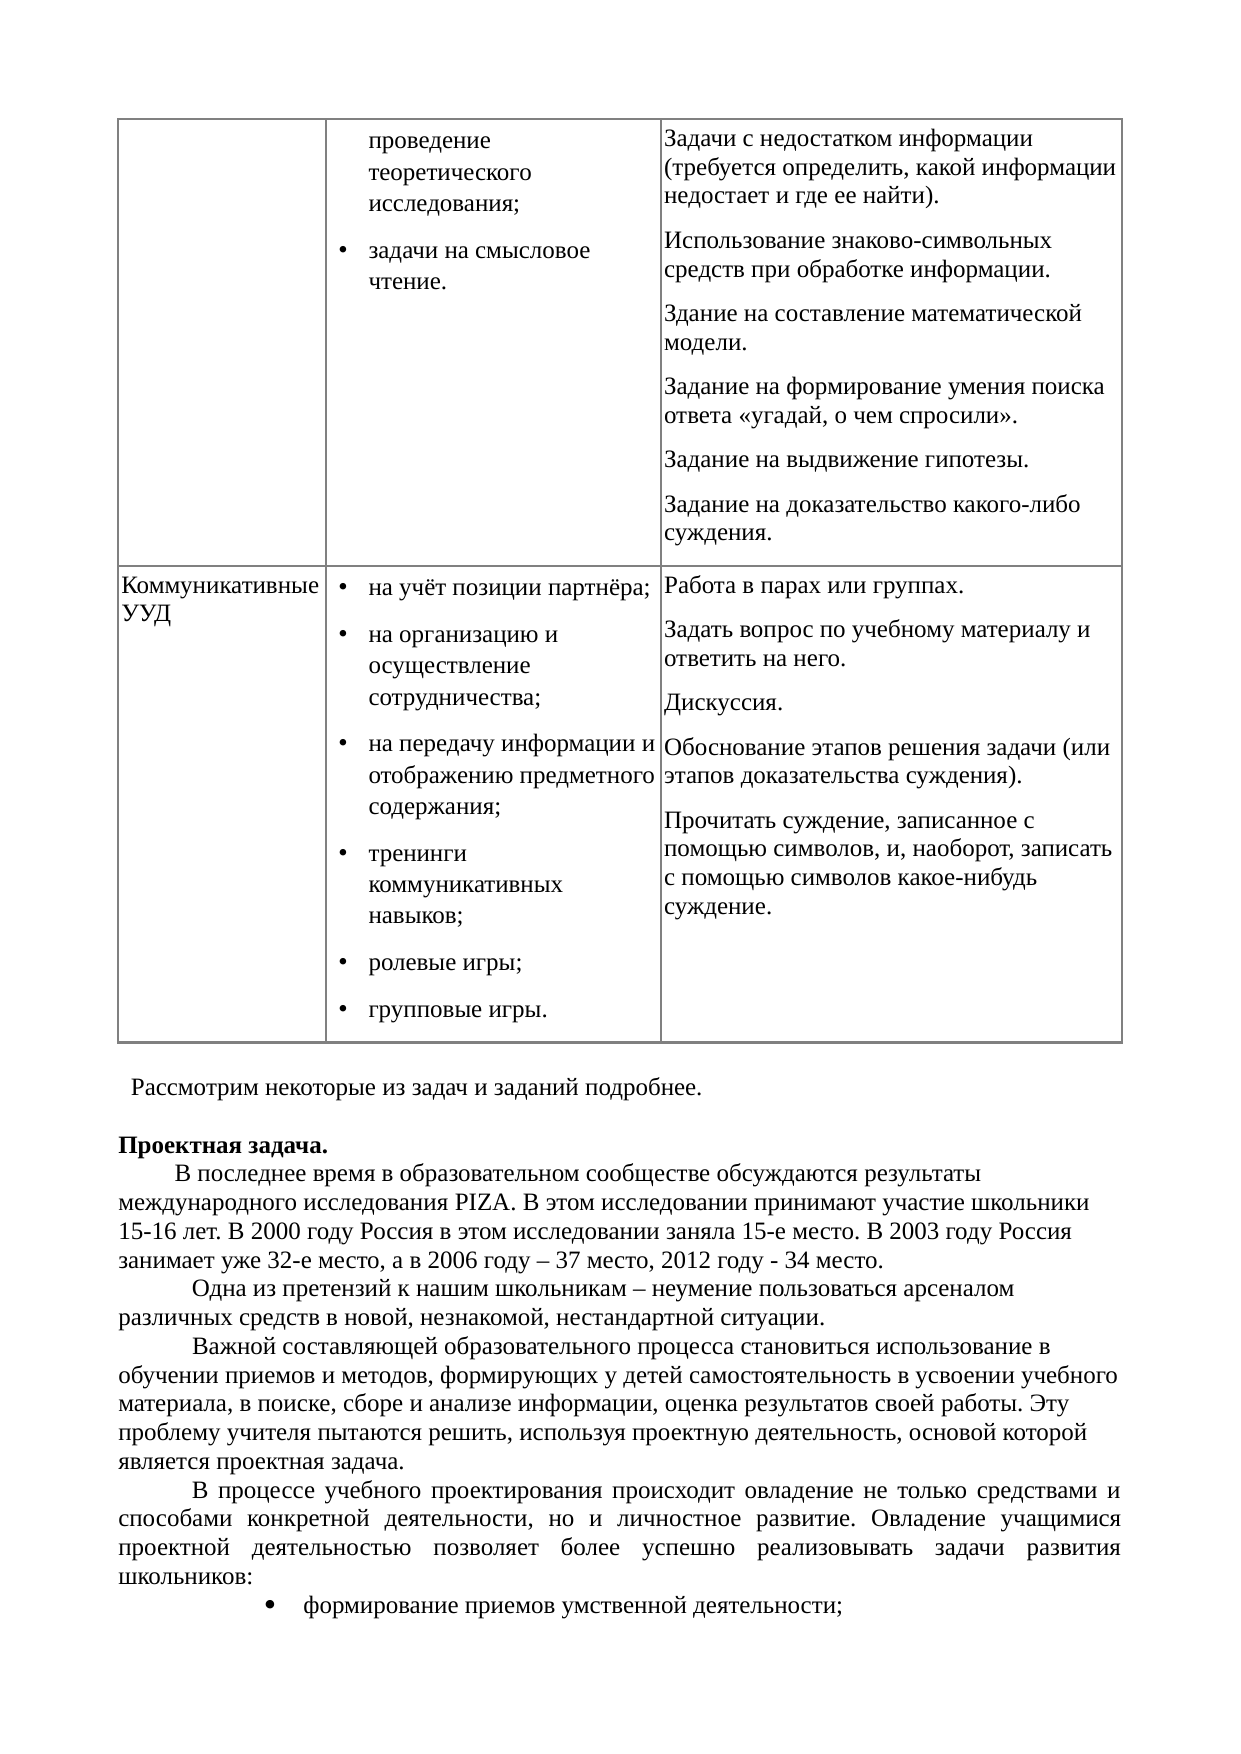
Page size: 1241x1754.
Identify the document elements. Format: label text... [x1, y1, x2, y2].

table_cell Коммуникативные УУД [119, 567, 325, 1041]
text Важной составляющей образовательного процесса становиться использование в обучении приемов и методов, формирующих у детей самостоятельность в усвоении учебного материала, в поиске, сборе и анализе информации, оценка результатов своей работы. Эту проблему учителя пытаются решить, используя проектную деятельность, основой которой является проектная задача. [118, 1331, 1122, 1475]
text В последнее время в образовательном сообществе обсуждаются результаты международного исследования PIZA. В этом исследовании принимают участие школьники 15-16 лет. В 2000 году Россия в этом исследовании заняла 15-е место. В 2003 году Россия занимает уже 32-е место, а в 2006 году – 37 место, 2012 году - 34 место. [118, 1158, 1122, 1273]
table_cell проведение теоретического исследования; задачи на смысловое чтение. [327, 120, 660, 565]
table_cell [119, 120, 325, 565]
text Одна из претензий к нашим школьникам – неумение пользоваться арсеналом различных средств в новой, незнакомой, нестандартной ситуации. [118, 1273, 1122, 1331]
text В процессе учебного проектирования происходит овладение не только средствами и способами конкретной деятельности, но и личностное развитие. Овладение учащимися проектной деятельностью позволяет более успешно реализовывать задачи развития школьников: [118, 1475, 1122, 1590]
table_cell Задачи с недостатком информации (требуется определить, какой информации недостает и где ее найти). Использование знаково-символьных средств при обработке информации. Здание на составление математической модели. Задание на формирование умения поиска ответа «угадай, о чем спросили». Задание на выдвижение гипотезы. Задание на доказательство какого-либо суждения. [662, 120, 1121, 565]
list формирование приемов умственной деятельности; [266, 1590, 1122, 1618]
table_cell на учёт позиции партнёра; на организацию и осуществление сотрудничества; на передачу информации и отображению предметного содержания; тренинги коммуникативных навыков; ролевые игры; групповые игры. [327, 567, 660, 1041]
text Проектная задача. [118, 1130, 1122, 1158]
table_cell Работа в парах или группах. Задать вопрос по учебному материалу и ответить на него. Дискуссия. Обоснование этапов решения задачи (или этапов доказательства суждения). Прочитать суждение, записанное с помощью символов, и, наоборот, записать с помощью символов какое-нибудь суждение. [662, 567, 1121, 1041]
text Рассмотрим некоторые из задач и заданий подробнее. [118, 1072, 1122, 1101]
